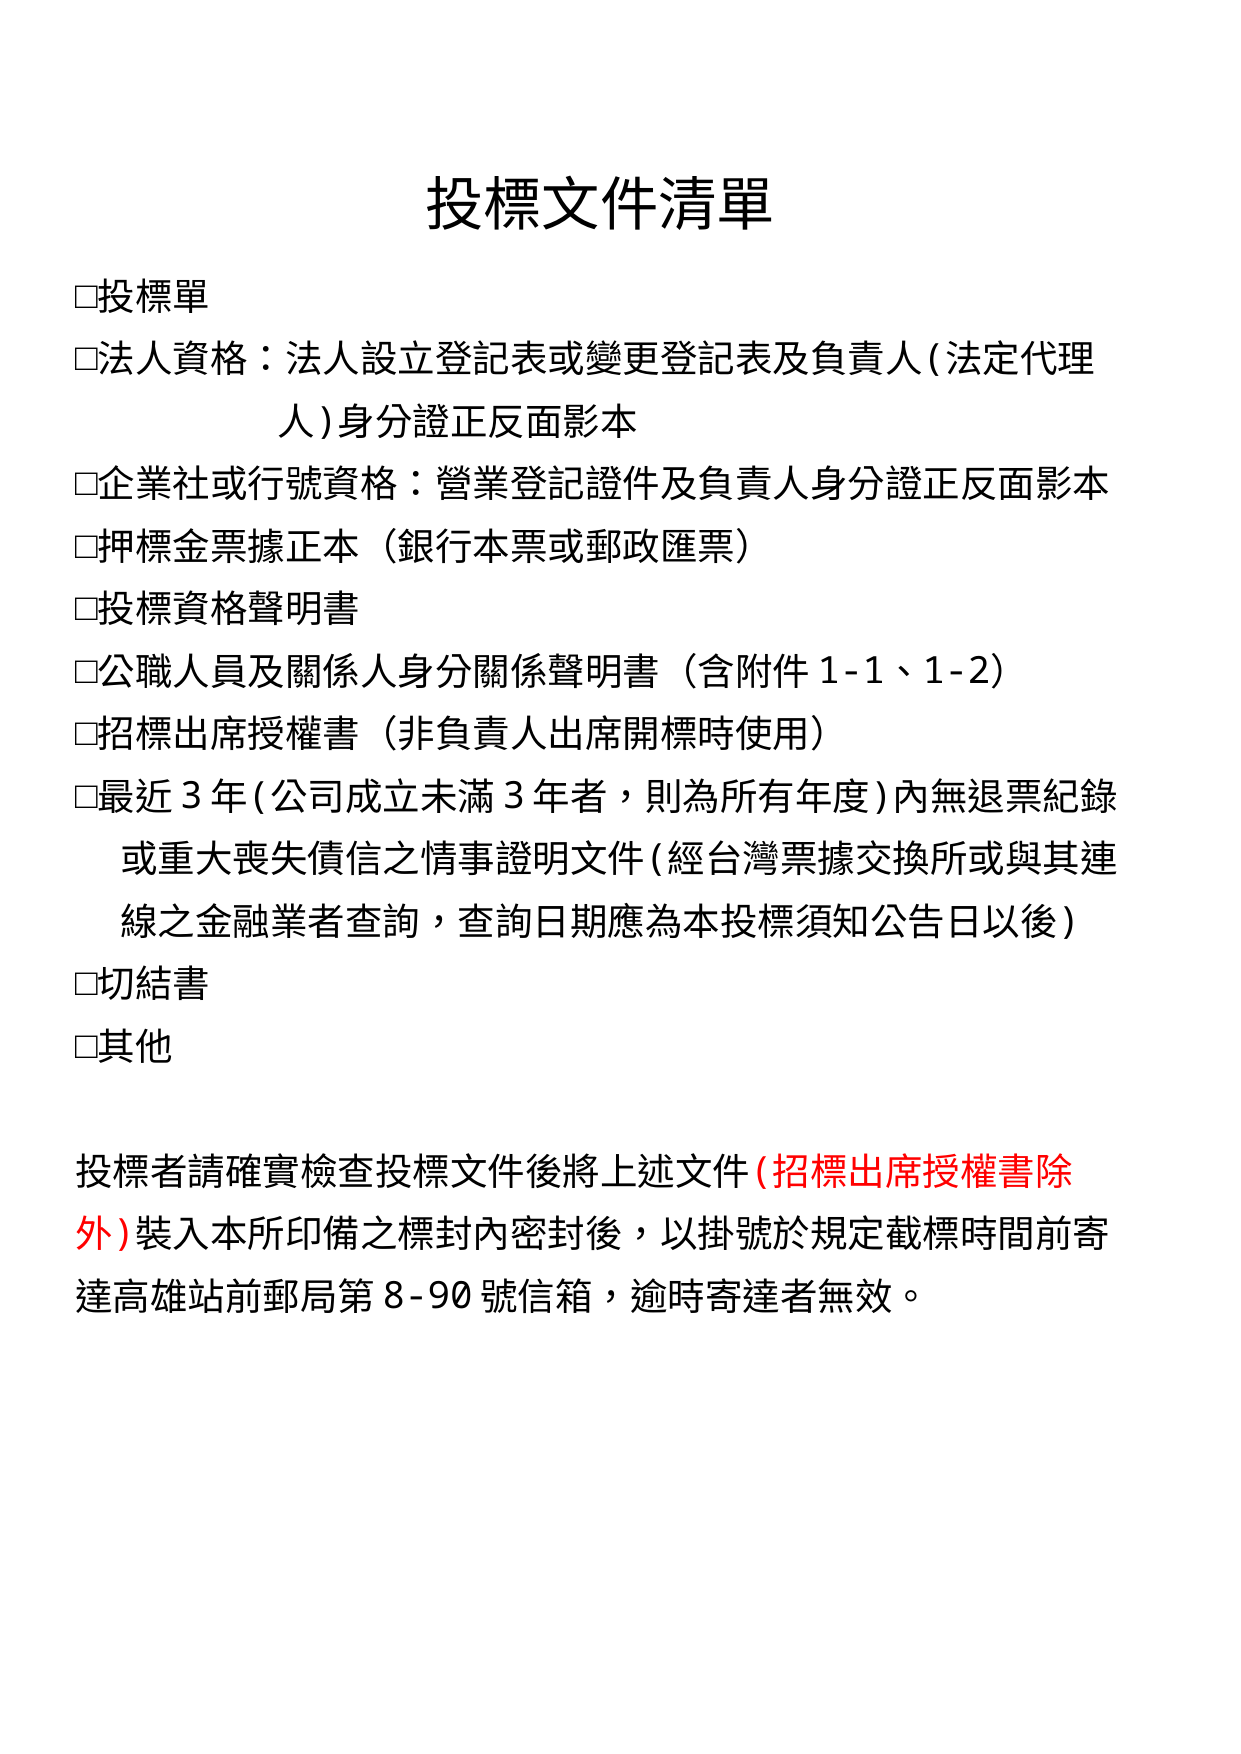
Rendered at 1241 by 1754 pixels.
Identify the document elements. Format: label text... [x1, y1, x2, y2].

text □企業社或行號資格：營業登記證件及負責人身分證正反面影本 [75, 439, 1125, 502]
text □投標單 [75, 252, 1125, 314]
text □投標資格聲明書 [75, 564, 1125, 627]
text 投標者請確實檢查投標文件後將上述文件(招標出席授權書除外)裝入本所印備之標封內密封後，以掛號於規定截標時間前寄達高雄站前郵局第8-90號信箱，逾時寄達者無效。 [75, 1127, 1125, 1314]
text 投標文件清單 [75, 127, 1125, 252]
text □其他 [75, 1002, 1125, 1064]
text 或重大喪失債信之情事證明文件(經台灣票據交換所或與其連 [75, 814, 1125, 877]
text □公職人員及關係人身分關係聲明書（含附件1-1、1-2） [75, 627, 1125, 689]
text □切結書 [75, 939, 1125, 1002]
text □法人資格：法人設立登記表或變更登記表及負責人(法定代理人)身分證正反面影本 [75, 314, 1125, 439]
text □招標出席授權書（非負責人出席開標時使用） [75, 689, 1125, 752]
text □押標金票據正本（銀行本票或郵政匯票） [75, 502, 1125, 564]
text □最近3年(公司成立未滿3年者，則為所有年度)內無退票紀錄 [75, 752, 1125, 814]
text 線之金融業者查詢，查詢日期應為本投標須知公告日以後) [75, 877, 1125, 939]
